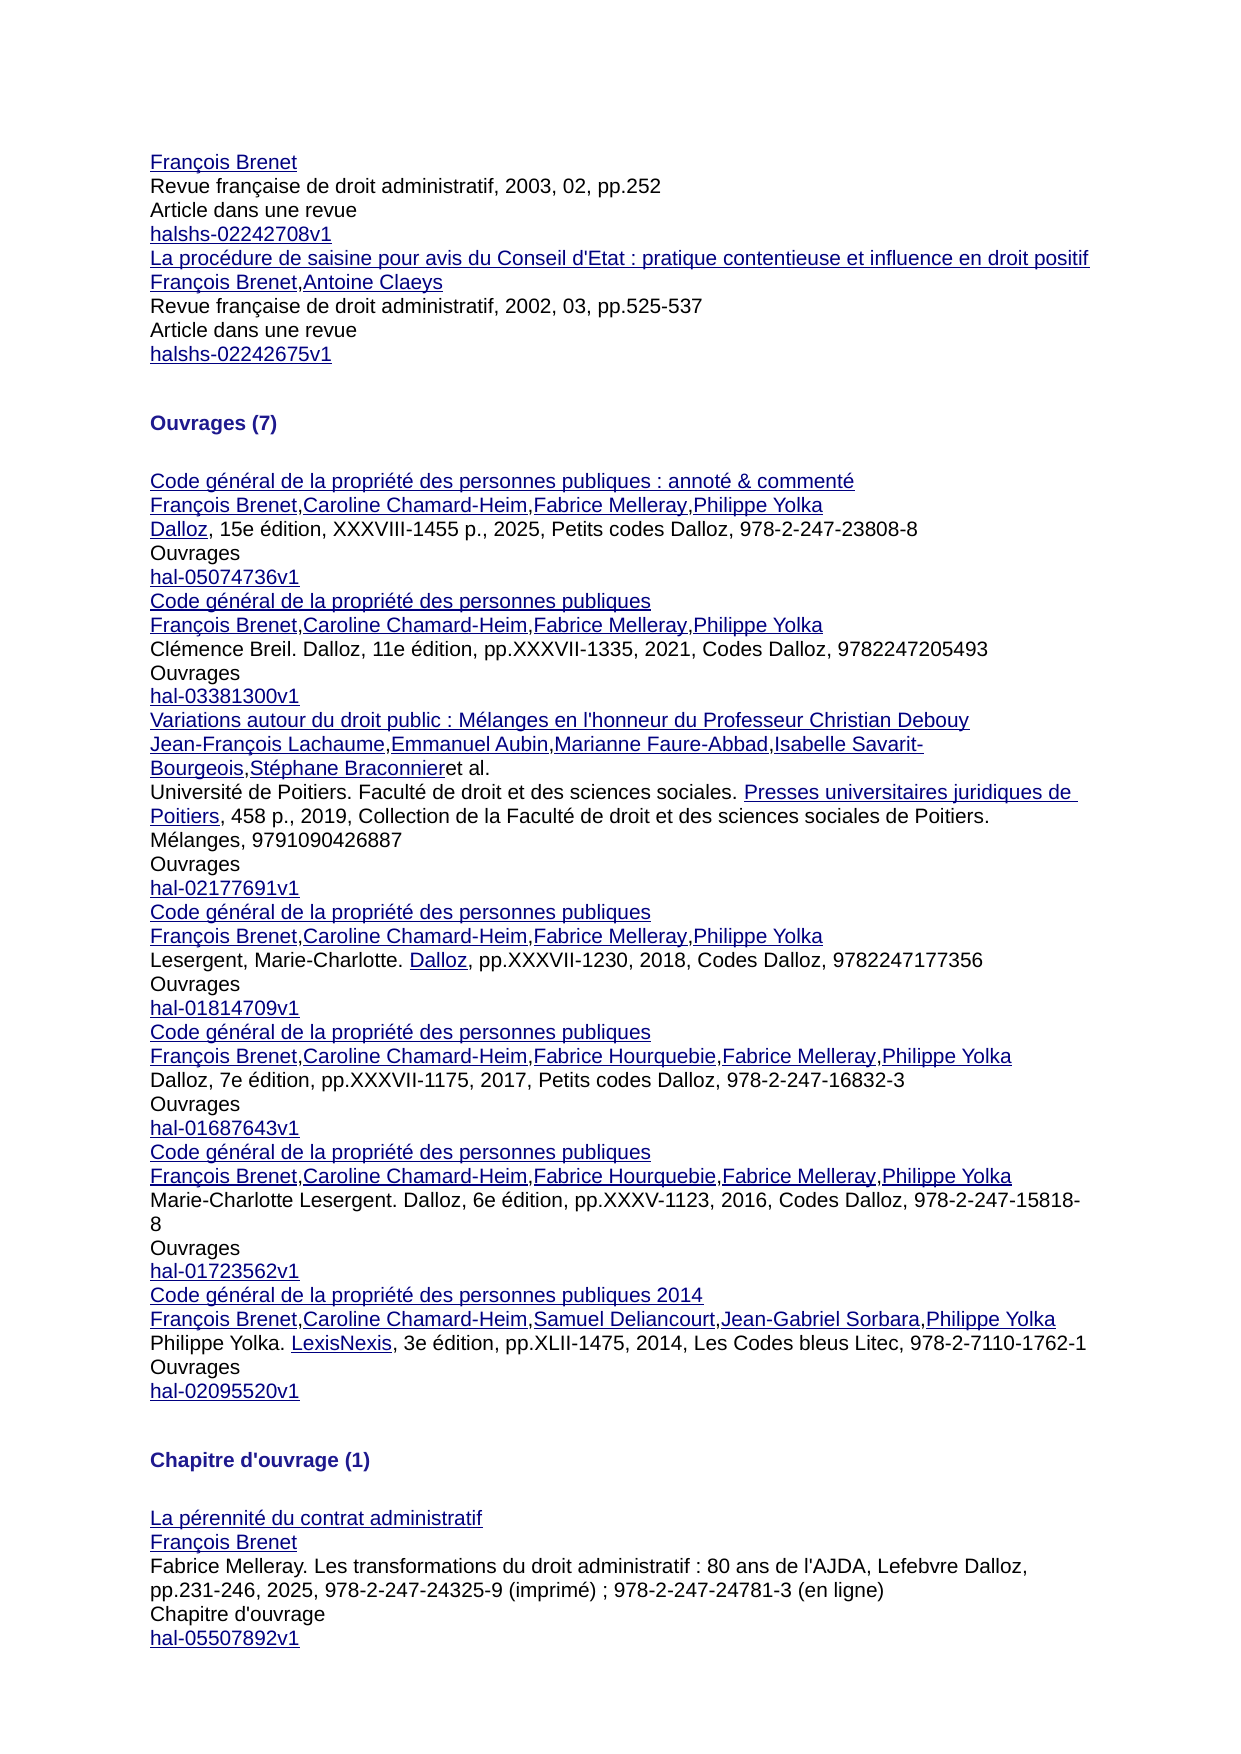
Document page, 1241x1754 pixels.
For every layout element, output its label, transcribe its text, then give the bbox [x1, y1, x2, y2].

table_cell François Brenet Revue française de droit administratif, 2003, 02, pp.252 Article dans une revue halshs-02242708v1 [150, 150, 1090, 246]
table_header Code général de la propriété des personnes publiques : annoté & commenté François Brenet,Caroline Chamard-Heim,Fabrice Melleray,Philippe Yolka Dalloz, 15e édition, XXXVIII-1455 p., 2025, Petits codes Dalloz, 978-2-247-23808-8 Ouvrages hal-05074736v1 [150, 469, 1090, 588]
table_cell Code général de la propriété des personnes publiques François Brenet,Caroline Chamard-Heim,Fabrice Hourquebie,Fabrice Melleray,Philippe Yolka Marie-Charlotte Lesergent. Dalloz, 6e édition, pp.XXXV-1123, 2016, Codes Dalloz, 978-2-247-15818-8 Ouvrages hal-01723562v1 [150, 1140, 1090, 1283]
table_cell Code général de la propriété des personnes publiques 2014 François Brenet,Caroline Chamard-Heim,Samuel Deliancourt,Jean-Gabriel Sorbara,Philippe Yolka Philippe Yolka. LexisNexis, 3e édition, pp.XLII-1475, 2014, Les Codes bleus Litec, 978-2-7110-1762-1 Ouvrages hal-02095520v1 [150, 1283, 1090, 1403]
table_cell La procédure de saisine pour avis du Conseil d'Etat : pratique contentieuse et influence en droit positif [150, 246, 1090, 267]
table_cell Code général de la propriété des personnes publiques François Brenet,Caroline Chamard-Heim,Fabrice Hourquebie,Fabrice Melleray,Philippe Yolka Dalloz, 7e édition, pp.XXXVII-1175, 2017, Petits codes Dalloz, 978-2-247-16832-3 Ouvrages hal-01687643v1 [150, 1020, 1090, 1139]
table_cell Code général de la propriété des personnes publiques François Brenet,Caroline Chamard-Heim,Fabrice Melleray,Philippe Yolka Clémence Breil. Dalloz, 11e édition, pp.XXXVII-1335, 2021, Codes Dalloz, 9782247205493 Ouvrages hal-03381300v1 [150, 589, 1090, 708]
table_cell Variations autour du droit public : Mélanges en l'honneur du Professeur Christian Debouy Jean-François Lachaume,Emmanuel Aubin,Marianne Faure-Abbad,Isabelle Savarit-Bourgeois,Stéphane Braconnieret al. Université de Poitiers. Faculté de droit et des sciences sociales. Presses universitaires juridiques de Poitiers, 458 p., 2019, Collection de la Faculté de droit et des sciences sociales de Poitiers. Mélanges, 9791090426887 Ouvrages hal-02177691v1 [150, 708, 1090, 900]
table_cell François Brenet,Antoine Claeys Revue française de droit administratif, 2002, 03, pp.525-537 Article dans une revue halshs-02242675v1 [150, 268, 1090, 366]
table_cell Code général de la propriété des personnes publiques François Brenet,Caroline Chamard-Heim,Fabrice Melleray,Philippe Yolka Lesergent, Marie-Charlotte. Dalloz, pp.XXXVII-1230, 2018, Codes Dalloz, 9782247177356 Ouvrages hal-01814709v1 [150, 900, 1090, 1020]
table_header La pérennité du contrat administratif François Brenet Fabrice Melleray. Les transformations du droit administratif : 80 ans de l'AJDA, Lefebvre Dalloz, pp.231-246, 2025, 978-2-247-24325-9 (imprimé) ; 978-2-247-24781-3 (en ligne) Chapitre d'ouvrage hal-05507892v1 [150, 1506, 1090, 1650]
subtitle Chapitre d'ouvrage (1) [150, 1448, 1090, 1472]
subtitle Ouvrages (7) [150, 410, 1090, 434]
